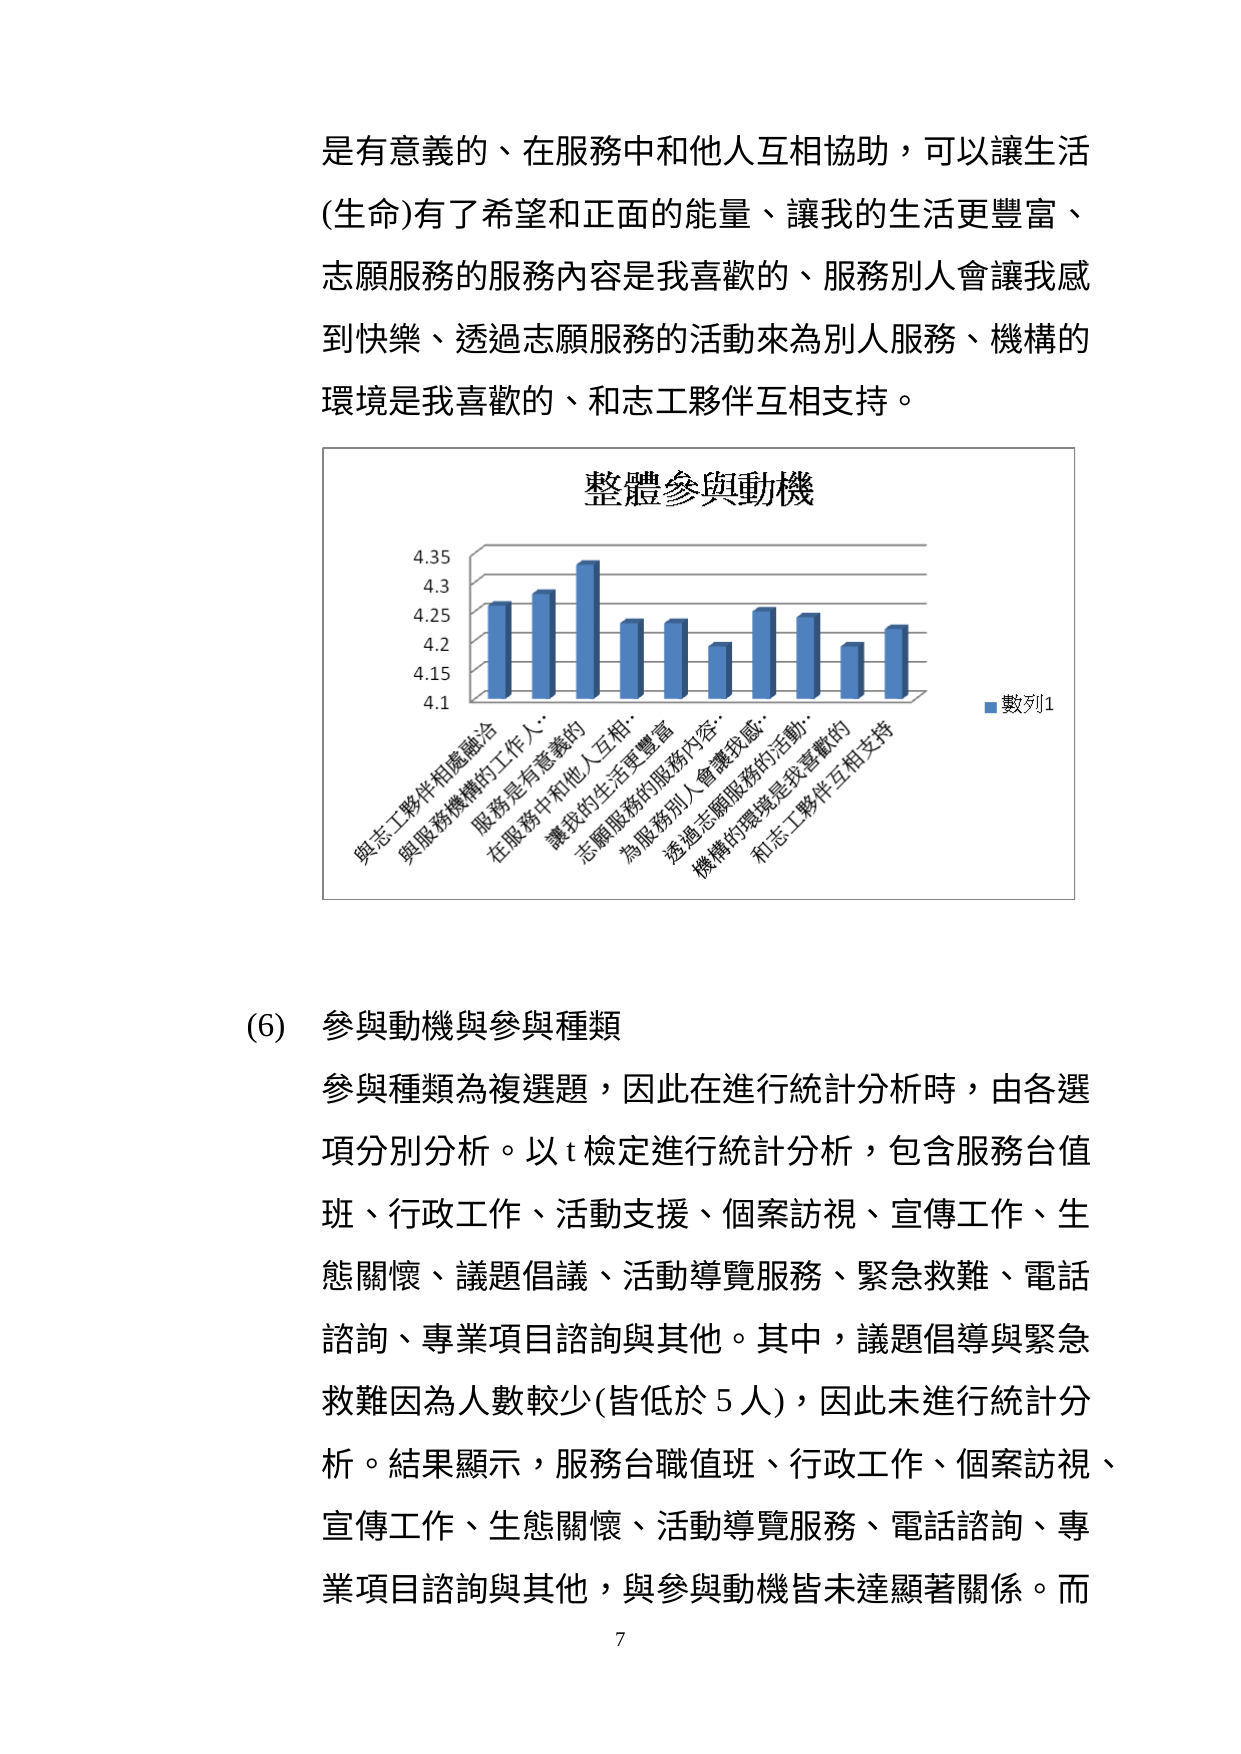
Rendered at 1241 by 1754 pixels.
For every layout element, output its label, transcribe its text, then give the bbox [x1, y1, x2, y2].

text 是有意義的、在服務中和他人互相協助，可以讓生活(生命)有了希望和正面的能量、讓我的生活更豐富、志願服務的服務內容是我喜歡的、服務別人會讓我感到快樂、透過志願服務的活動來為別人服務、機構的環境是我喜歡的、和志工夥伴互相支持。 [321, 108, 1092, 420]
text 參與種類為複選題，因此在進行統計分析時，由各選項分別分析。以t檢定進行統計分析，包含服務台值班、行政工作、活動支援、個案訪視、宣傳工作、生態關懷、議題倡議、活動導覽服務、緊急救難、電話諮詢、專業項目諮詢與其他。其中，議題倡導與緊急救難因為人數較少(皆低於5人)，因此未進行統計分析。結果顯示，服務台職值班、行政工作、個案訪視、宣傳工作、生態關懷、活動導覽服務、電話諮詢、專業項目諮詢與其他，與參與動機皆未達顯著關係。而活動支援則與參與動機達顯著關係，表示有參與活動支援的志工，其參與動機顯著高於沒有參與活動支援的志工。 [321, 1045, 1092, 1608]
list 參與動機與參與種類 [246, 983, 1092, 1045]
